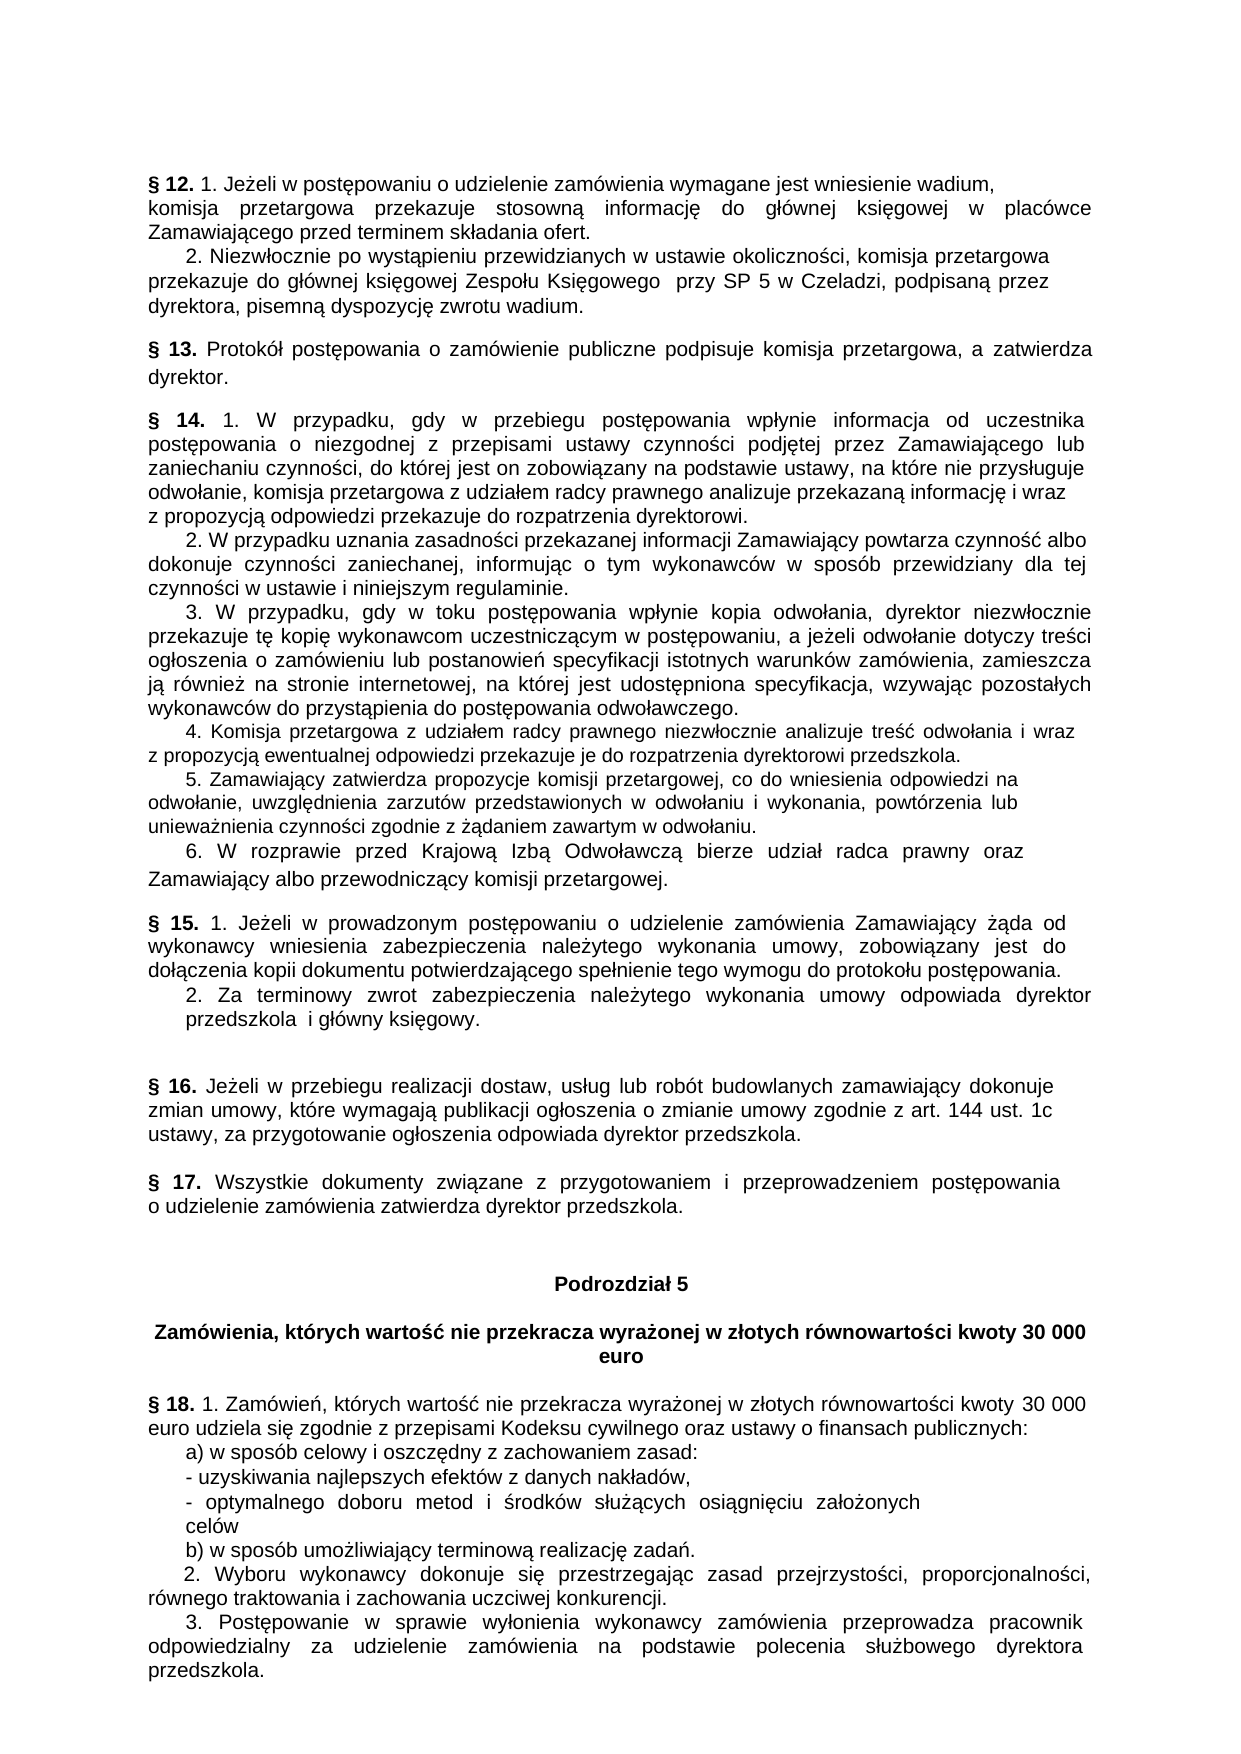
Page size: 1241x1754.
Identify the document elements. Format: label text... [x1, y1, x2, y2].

text § 13. Protokół postępowania o zamówienie publiczne podpisuje komisja przetargowa, a zatwierdza dyrektor. [148, 337, 1092, 388]
text § 16. Jeżeli w przebiegu realizacji dostaw, usług lub robót budowlanych zamawiający dokonuje zmian umowy, które wymagają publikacji ogłoszenia o zmianie umowy zgodnie z art. 144 ust. 1c ustawy, za przygotowanie ogłoszenia odpowiada dyrektor przedszkola. [148, 1074, 1055, 1146]
text § 15. 1. Jeżeli w prowadzonym postępowaniu o udzielenie zamówienia Zamawiający żąda od wykonawcy wniesienia zabezpieczenia należytego wykonania umowy, zobowiązany jest do dołączenia kopii dokumentu potwierdzającego spełnienie tego wymogu do protokołu postępowania. [148, 910, 1067, 982]
text Zamówienia, których wartość nie przekracza wyrażonej w złotych równowartości kwoty 30 000 [154, 1320, 1092, 1344]
text b) w sposób umożliwiający terminową realizację zadań. [185, 1538, 921, 1562]
text § 17. Wszystkie dokumenty związane z przygotowaniem i przeprowadzeniem postępowania o udzielenie zamówienia zatwierdza dyrektor przedszkola. [148, 1170, 1073, 1218]
text § 12. 1. Jeżeli w postępowaniu o udzielenie zamówienia wymagane jest wniesienie wadium, [148, 171, 1078, 195]
text 2. W przypadku uznania zasadności przekazanej informacji Zamawiający powtarza czynność albo dokonuje czynności zaniechanej, informując o tym wykonawców w sposób przewidziany dla tej czynności w ustawie i niniejszym regulaminie. [148, 528, 1088, 600]
text z propozycją odpowiedzi przekazuje do rozpatrzenia dyrektorowi. [148, 504, 1086, 528]
text 6. W rozprawie przed Krajową Izbą Odwoławczą bierze udział radca prawny oraz Zamawiający albo przewodniczący komisji przetargowej. [148, 839, 1026, 890]
text 2. Za terminowy zwrot zabezpieczenia należytego wykonania umowy odpowiada dyrektor przedszkola i główny księgowy. [185, 982, 1092, 1030]
text Podrozdział 5 [554, 1272, 1092, 1296]
text - optymalnego doboru metod i środków służących osiągnięciu założonych celów [185, 1490, 921, 1538]
text a) w sposób celowy i oszczędny z zachowaniem zasad: - uzyskiwania najlepszych efektów z danych nakładów, [185, 1440, 698, 1489]
text komisja przetargowa przekazuje stosowną informację do głównej księgowej w placówce Zamawiającego przed terminem składania ofert. [148, 196, 1092, 243]
text 4. Komisja przetargowa z udziałem radcy prawnego niezwłocznie analizuje treść odwołania i wraz z propozycją ewentualnej odpowiedzi przekazuje je do rozpatrzenia dyrektorowi przedszkola. [148, 720, 1086, 766]
text § 18. 1. Zamówień, których wartość nie przekracza wyrażonej w złotych równowartości kwoty 30 000 euro udziela się zgodnie z przepisami Kodeksu cywilnego oraz ustawy o finansach publicznych: [148, 1392, 1086, 1440]
text 5. Zamawiający zatwierdza propozycje komisji przetargowej, co do wniesienia odpowiedzi na odwołanie, uwzględnienia zarzutów przedstawionych w odwołaniu i wykonania, powtórzenia lub unieważnienia czynności zgodnie z żądaniem zawartym w odwołaniu. [148, 767, 1019, 838]
text 3. W przypadku, gdy w toku postępowania wpłynie kopia odwołania, dyrektor niezwłocznie przekazuje tę kopię wykonawcom uczestniczącym w postępowaniu, a jeżeli odwołanie dotyczy treści ogłoszenia o zamówieniu lub postanowień specyfikacji istotnych warunków zamówienia, zamieszcza ją również na stronie internetowej, na której jest udostępniona specyfikacja, wzywając pozostałych wykonawców do przystąpienia do postępowania odwoławczego. [148, 600, 1092, 720]
text 2. Niezwłocznie po wystąpieniu przewidzianych w ustawie okoliczności, komisja przetargowa przekazuje do głównej księgowej Zespołu Księgowego przy SP 5 w Czeladzi, podpisaną przez dyrektora, pisemną dyspozycję zwrotu wadium. [148, 243, 1051, 318]
text § 14. 1. W przypadku, gdy w przebiegu postępowania wpłynie informacja od uczestnika postępowania o niezgodnej z przepisami ustawy czynności podjętej przez Zamawiającego lub zaniechaniu czynności, do której jest on zobowiązany na podstawie ustawy, na które nie przysługuje odwołanie, komisja przetargowa z udziałem radcy prawnego analizuje przekazaną informację i wraz [148, 408, 1086, 504]
text 3. Postępowanie w sprawie wyłonienia wykonawcy zamówienia przeprowadza pracownik odpowiedzialny za udzielenie zamówienia na podstawie polecenia służbowego dyrektora przedszkola. [148, 1610, 1084, 1682]
text 2. Wyboru wykonawcy dokonuje się przestrzegając zasad przejrzystości, proporcjonalności, równego traktowania i zachowania uczciwej konkurencji. [148, 1562, 1092, 1610]
text euro [148, 1344, 1094, 1368]
